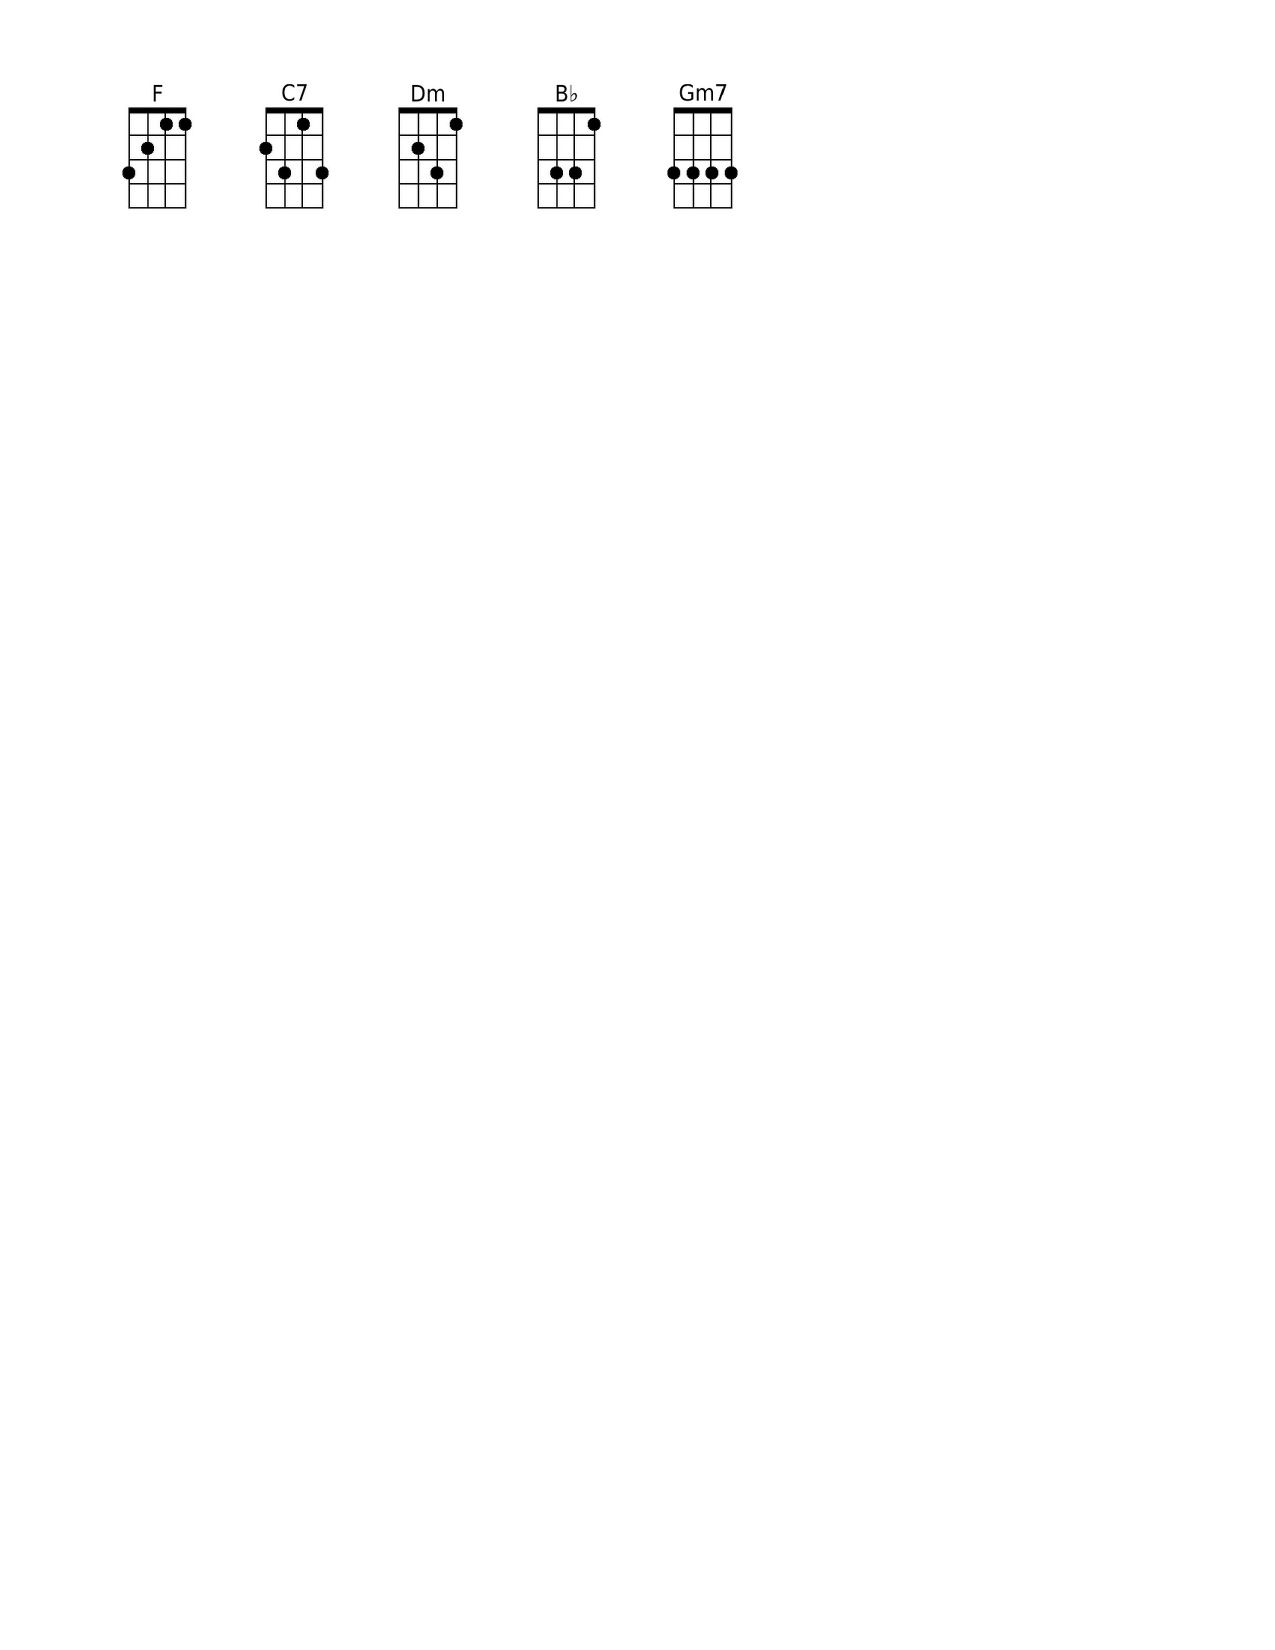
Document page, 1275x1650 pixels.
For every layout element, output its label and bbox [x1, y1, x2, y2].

picture [371, 80, 485, 231]
picture [647, 80, 760, 231]
table_cell [1003, 75, 1185, 253]
table_cell [639, 75, 833, 253]
table_cell [494, 75, 639, 253]
picture [238, 80, 351, 231]
picture [101, 80, 214, 231]
table_cell [89, 75, 226, 253]
table_cell [226, 75, 362, 253]
picture [510, 80, 623, 231]
table_cell [833, 75, 1003, 253]
table_cell [363, 75, 494, 253]
